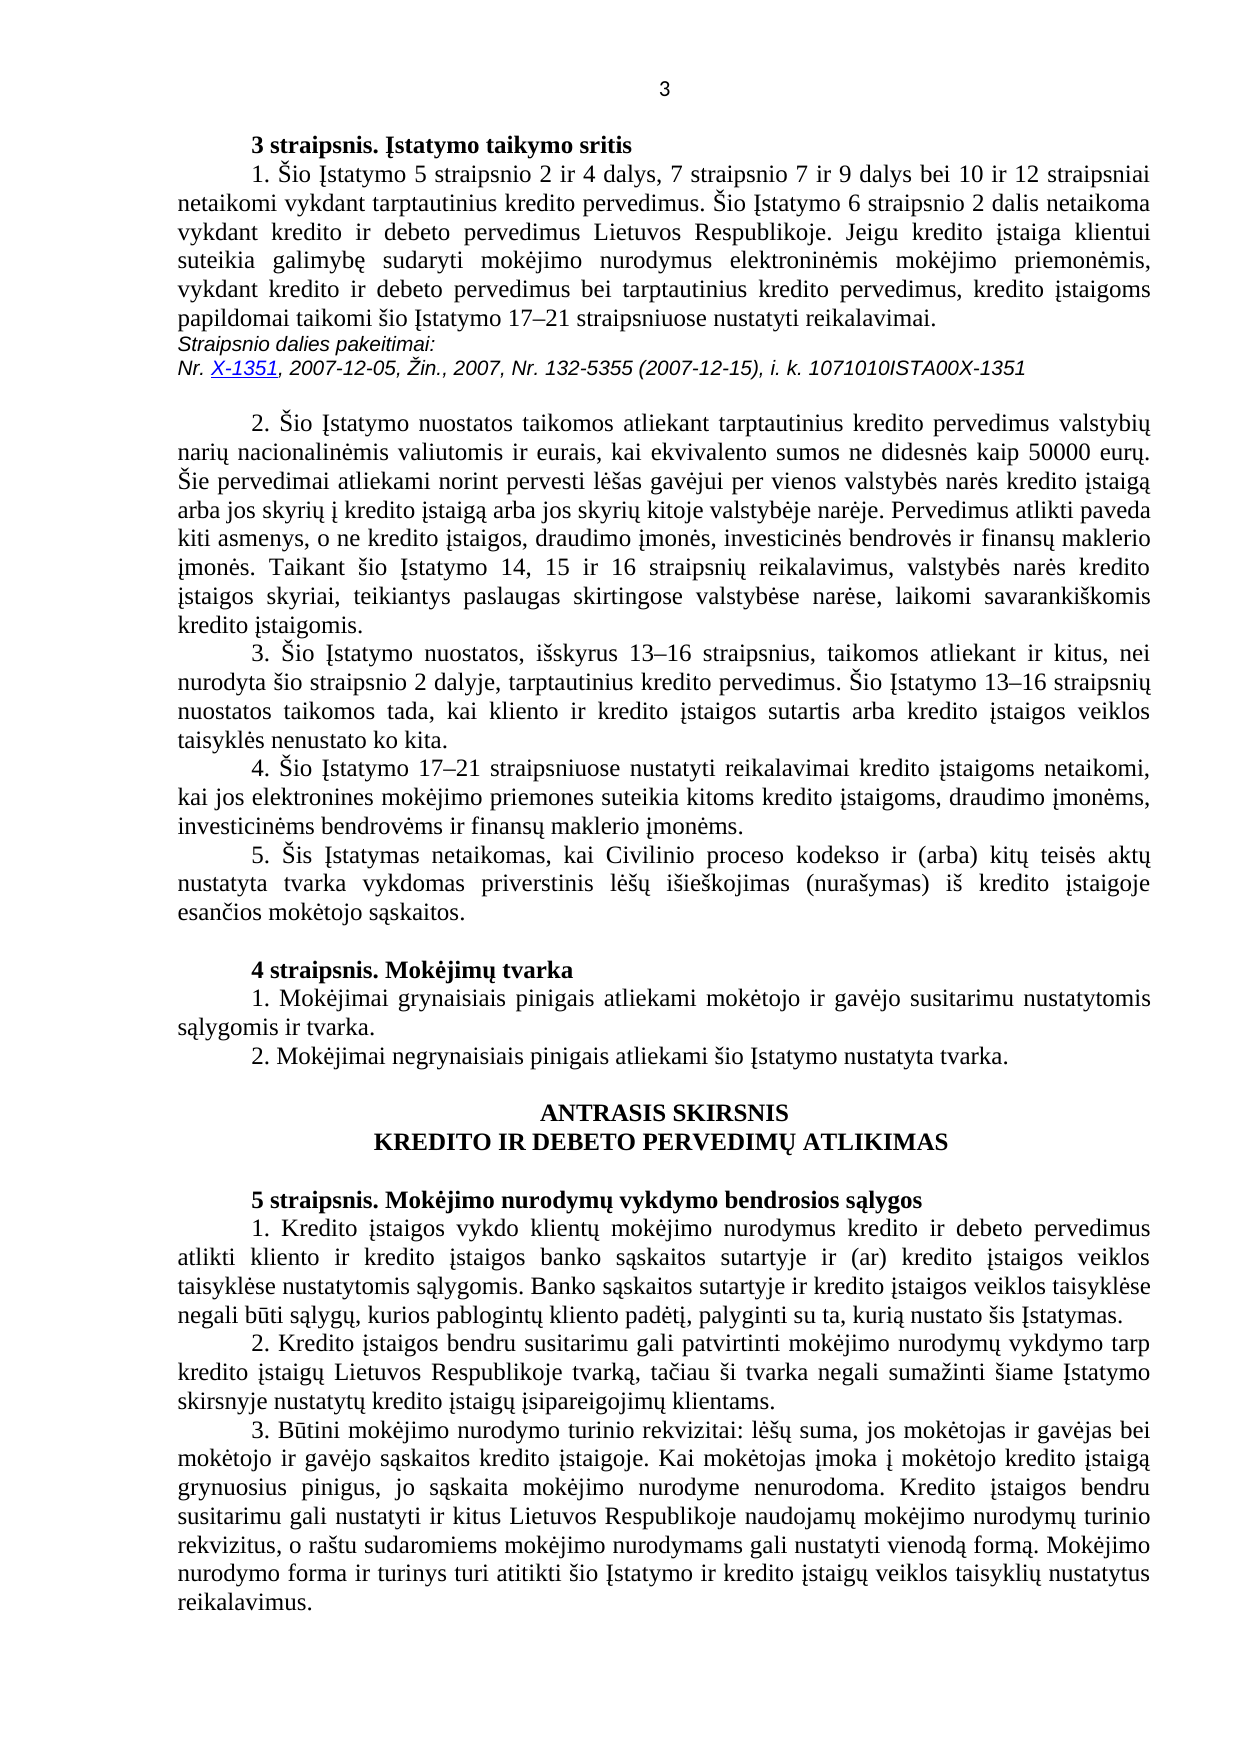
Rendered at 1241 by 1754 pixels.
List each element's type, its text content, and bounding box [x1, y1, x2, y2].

text 1. Šio Įstatymo 5 straipsnio 2 ir 4 dalys, 7 straipsnio 7 ir 9 dalys bei 10 ir 12 straipsniai netaikomi vykdant tarptautinius kredito pervedimus. Šio Įstatymo 6 straipsnio 2 dalis netaikoma vykdant kredito ir debeto pervedimus Lietuvos Respublikoje. Jeigu kredito įstaiga klientui suteikia galimybę sudaryti mokėjimo nurodymus elektroninėmis mokėjimo priemonėmis, vykdant kredito ir debeto pervedimus bei tarptautinius kredito pervedimus, kredito įstaigoms papildomai taikomi šio Įstatymo 17–21 straipsniuose nustatyti reikalavimai. [177, 159, 1152, 332]
text 3 straipsnis. Įstatymo taikymo sritis [177, 131, 1152, 159]
text 5 straipsnis. Mokėjimo nurodymų vykdymo bendrosios sąlygos [177, 1185, 1152, 1213]
text 4 straipsnis. Mokėjimų tvarka [177, 955, 1152, 983]
text 2. Kredito įstaigos bendru susitarimu gali patvirtinti mokėjimo nurodymų vykdymo tarp kredito įstaigų Lietuvos Respublikoje tvarką, tačiau ši tvarka negali sumažinti šiame Įstatymo skirsnyje nustatytų kredito įstaigų įsipareigojimų klientams. [177, 1328, 1152, 1415]
text 2. Mokėjimai negrynaisiais pinigais atliekami šio Įstatymo nustatyta tvarka. [177, 1041, 1152, 1070]
text 3. Būtini mokėjimo nurodymo turinio rekvizitai: lėšų suma, jos mokėtojas ir gavėjas bei mokėtojo ir gavėjo sąskaitos kredito įstaigoje. Kai mokėtojas įmoka į mokėtojo kredito įstaigą grynuosius pinigus, jo sąskaita mokėjimo nurodyme nenurodoma. Kredito įstaigos bendru susitarimu gali nustatyti ir kitus Lietuvos Respublikoje naudojamų mokėjimo nurodymų turinio rekvizitus, o raštu sudaromiems mokėjimo nurodymams gali nustatyti vienodą formą. Mokėjimo nurodymo forma ir turinys turi atitikti šio Įstatymo ir kredito įstaigų veiklos taisyklių nustatytus reikalavimus. [177, 1415, 1152, 1616]
text 5. Šis Įstatymas netaikomas, kai Civilinio proceso kodekso ir (arba) kitų teisės aktų nustatyta tvarka vykdomas priverstinis lėšų išieškojimas (nurašymas) iš kredito įstaigoje esančios mokėtojo sąskaitos. [177, 840, 1152, 926]
text 3. Šio Įstatymo nuostatos, išskyrus 13–16 straipsnius, taikomos atliekant ir kitus, nei nurodyta šio straipsnio 2 dalyje, tarptautinius kredito pervedimus. Šio Įstatymo 13–16 straipsnių nuostatos taikomos tada, kai kliento ir kredito įstaigos sutartis arba kredito įstaigos veiklos taisyklės nenustato ko kita. [177, 638, 1152, 753]
text 4. Šio Įstatymo 17–21 straipsniuose nustatyti reikalavimai kredito įstaigoms netaikomi, kai jos elektronines mokėjimo priemones suteikia kitoms kredito įstaigoms, draudimo įmonėms, investicinėms bendrovėms ir finansų maklerio įmonėms. [177, 753, 1152, 840]
text ANTRASIS SKIRSNIS [177, 1098, 1152, 1127]
text 2. Šio Įstatymo nuostatos taikomos atliekant tarptautinius kredito pervedimus valstybių narių nacionalinėmis valiutomis ir eurais, kai ekvivalento sumos ne didesnės kaip 50000 eurų. Šie pervedimai atliekami norint pervesti lėšas gavėjui per vienos valstybės narės kredito įstaigą arba jos skyrių į kredito įstaigą arba jos skyrių kitoje valstybėje narėje. Pervedimus atlikti paveda kiti asmenys, o ne kredito įstaigos, draudimo įmonės, investicinės bendrovės ir finansų maklerio įmonės. Taikant šio Įstatymo 14, 15 ir 16 straipsnių reikalavimus, valstybės narės kredito įstaigos skyriai, teikiantys paslaugas skirtingose valstybėse narėse, laikomi savarankiškomis kredito įstaigomis. [177, 408, 1152, 638]
text Straipsnio dalies pakeitimai: [177, 332, 1152, 356]
text Nr. X-1351, 2007-12-05, Žin., 2007, Nr. 132-5355 (2007-12-15), i. k. 1071010ISTA00X-1351 [177, 356, 1152, 380]
text 1. Mokėjimai grynaisiais pinigais atliekami mokėtojo ir gavėjo susitarimu nustatytomis sąlygomis ir tvarka. [177, 983, 1152, 1041]
text KREDITO IR DEBETO PERVEDIMŲ ATLIKIMAS [177, 1127, 1152, 1156]
text 1. Kredito įstaigos vykdo klientų mokėjimo nurodymus kredito ir debeto pervedimus atlikti kliento ir kredito įstaigos banko sąskaitos sutartyje ir (ar) kredito įstaigos veiklos taisyklėse nustatytomis sąlygomis. Banko sąskaitos sutartyje ir kredito įstaigos veiklos taisyklėse negali būti sąlygų, kurios pablogintų kliento padėtį, palyginti su ta, kurią nustato šis Įstatymas. [177, 1213, 1152, 1328]
